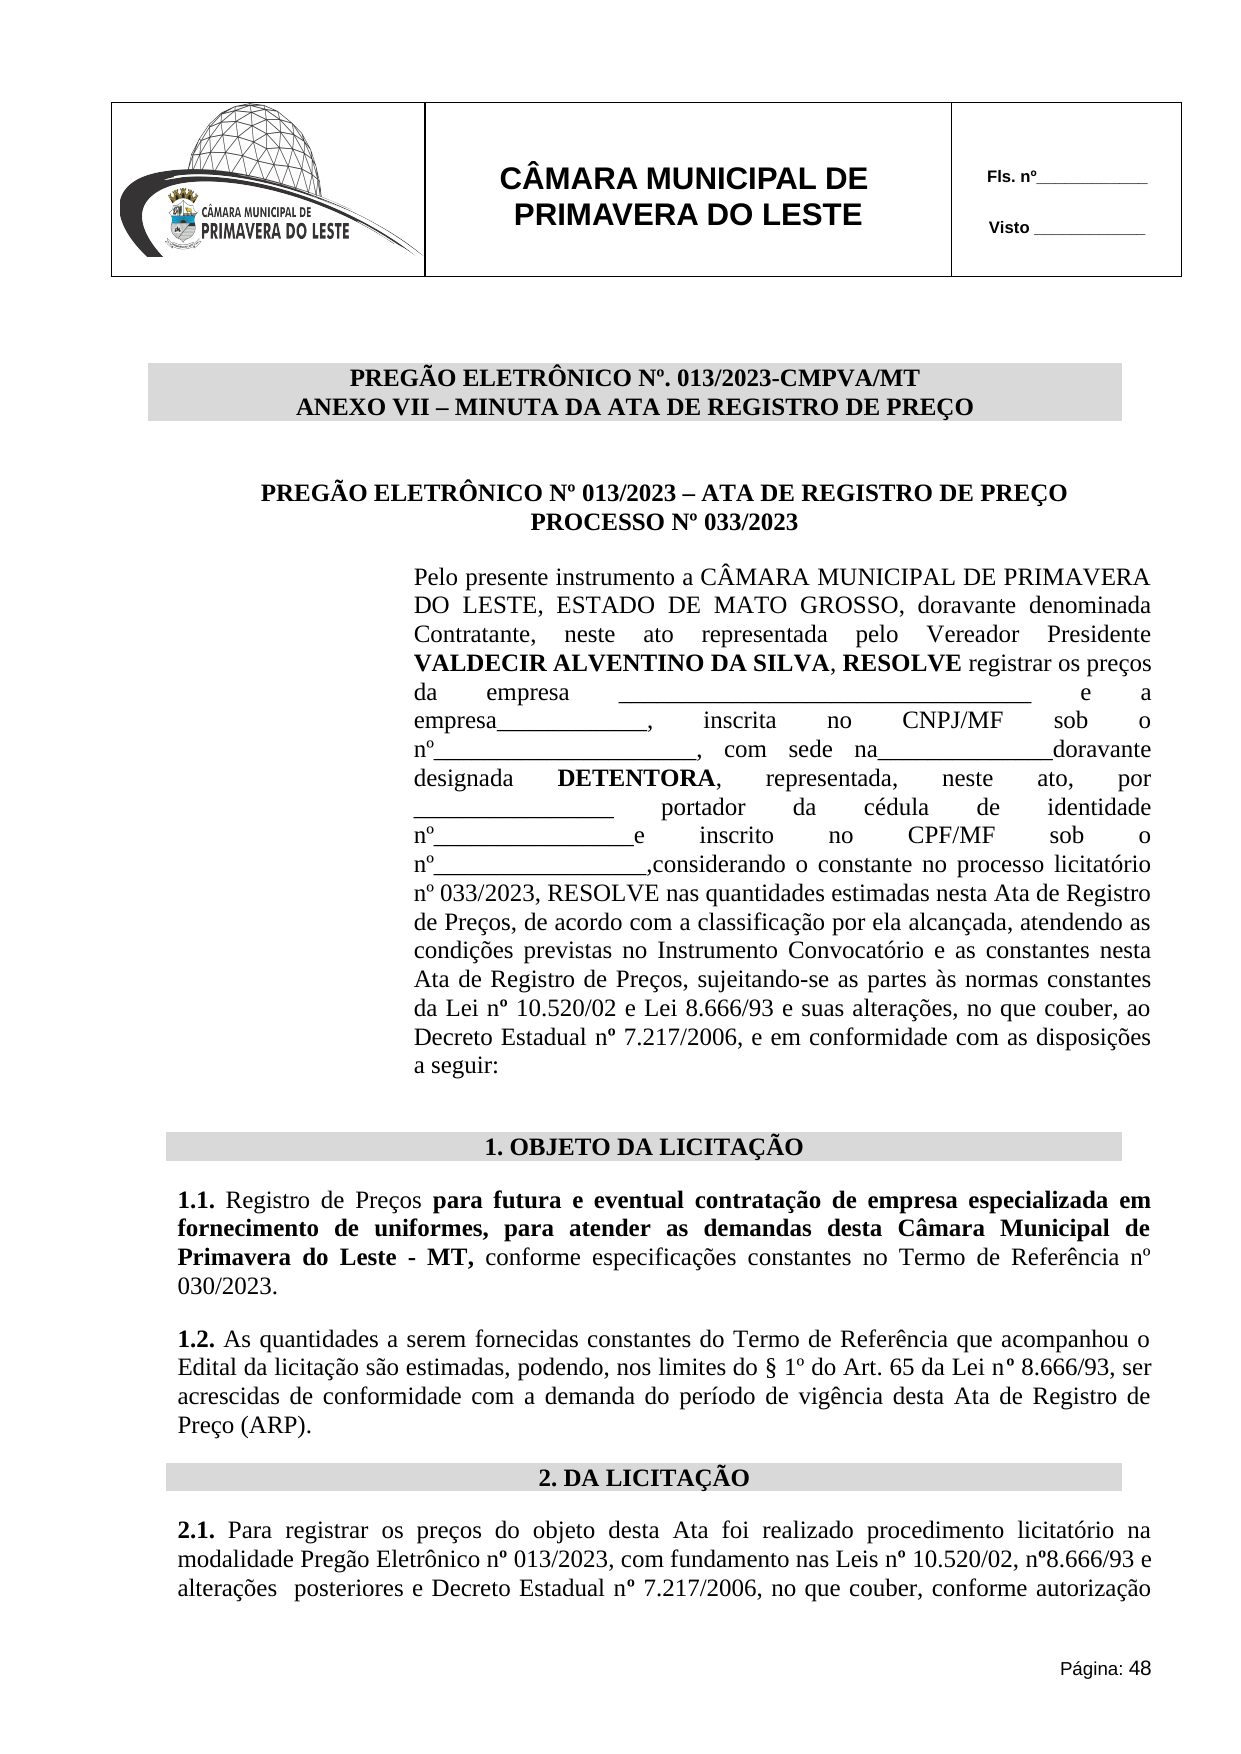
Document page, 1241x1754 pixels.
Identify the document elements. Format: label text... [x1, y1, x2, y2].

table_header PREGÃO ELETRÔNICO Nº. 013/2023-CMPVA/MT ANEXO VII – MINUTA DA ATA DE REGISTRO DE PREÇO [148, 363, 1122, 421]
text PROCESSO Nº 033/2023 [177, 507, 1152, 536]
table_header 2. DA LICITAÇÃO [166, 1463, 1122, 1491]
text PREGÃO ELETRÔNICO Nº 013/2023 – ATA DE REGISTRO DE PREÇO [177, 478, 1152, 507]
picture [120, 103, 424, 257]
text 2.1. Para registrar os preços do objeto desta Ata foi realizado procedimento licitatório na modalidade Pregão Eletrônico nº 013/2023, com fundamento nas Leis nº 10.520/02, nº8.666/93 e alterações posteriores e Decreto Estadual nº 7.217/2006, no que couber, conforme autorização [177, 1515, 1152, 1602]
table_header 1. OBJETO DA LICITAÇÃO [166, 1132, 1122, 1161]
text Pelo presente instrumento a CÂMARA MUNICIPAL DE PRIMAVERA DO LESTE, ESTADO DE MATO GROSSO, doravante denominada Contratante, neste ato representada pelo Vereador Presidente VALDECIR ALVENTINO DA SILVA, RESOLVE registrar os preços da empresa _________________________________ e a empresa____________, inscrita no CNPJ/MF sob o nº_____________________, com sede na______________doravante designada DETENTORA, representada, neste ato, por ________________ portador da cédula de identidade nº________________e inscrito no CPF/MF sob o nº_________________,considerando o constante no processo licitatório nº 033/2023, RESOLVE nas quantidades estimadas nesta Ata de Registro de Preços, de acordo com a classificação por ela alcançada, atendendo as condições previstas no Instrumento Convocatório e as constantes nesta Ata de Registro de Preços, sujeitando-se as partes às normas constantes da Lei nº 10.520/02 e Lei 8.666/93 e suas alterações, no que couber, ao Decreto Estadual nº 7.217/2006, e em conformidade com as disposições a seguir: [413, 562, 1152, 1079]
text 1.2. As quantidades a serem fornecidas constantes do Termo de Referência que acompanhou o Edital da licitação são estimadas, podendo, nos limites do § 1º do Art. 65 da Lei nº 8.666/93, ser acrescidas de conformidade com a demanda do período de vigência desta Ata de Registro de Preço (ARP). [177, 1324, 1152, 1439]
text 1.1. Registro de Preços para futura e eventual contratação de empresa especializada em fornecimento de uniformes, para atender as demandas desta Câmara Municipal de Primavera do Leste - MT, conforme especificações constantes no Termo de Referência nº 030/2023. [177, 1185, 1152, 1300]
